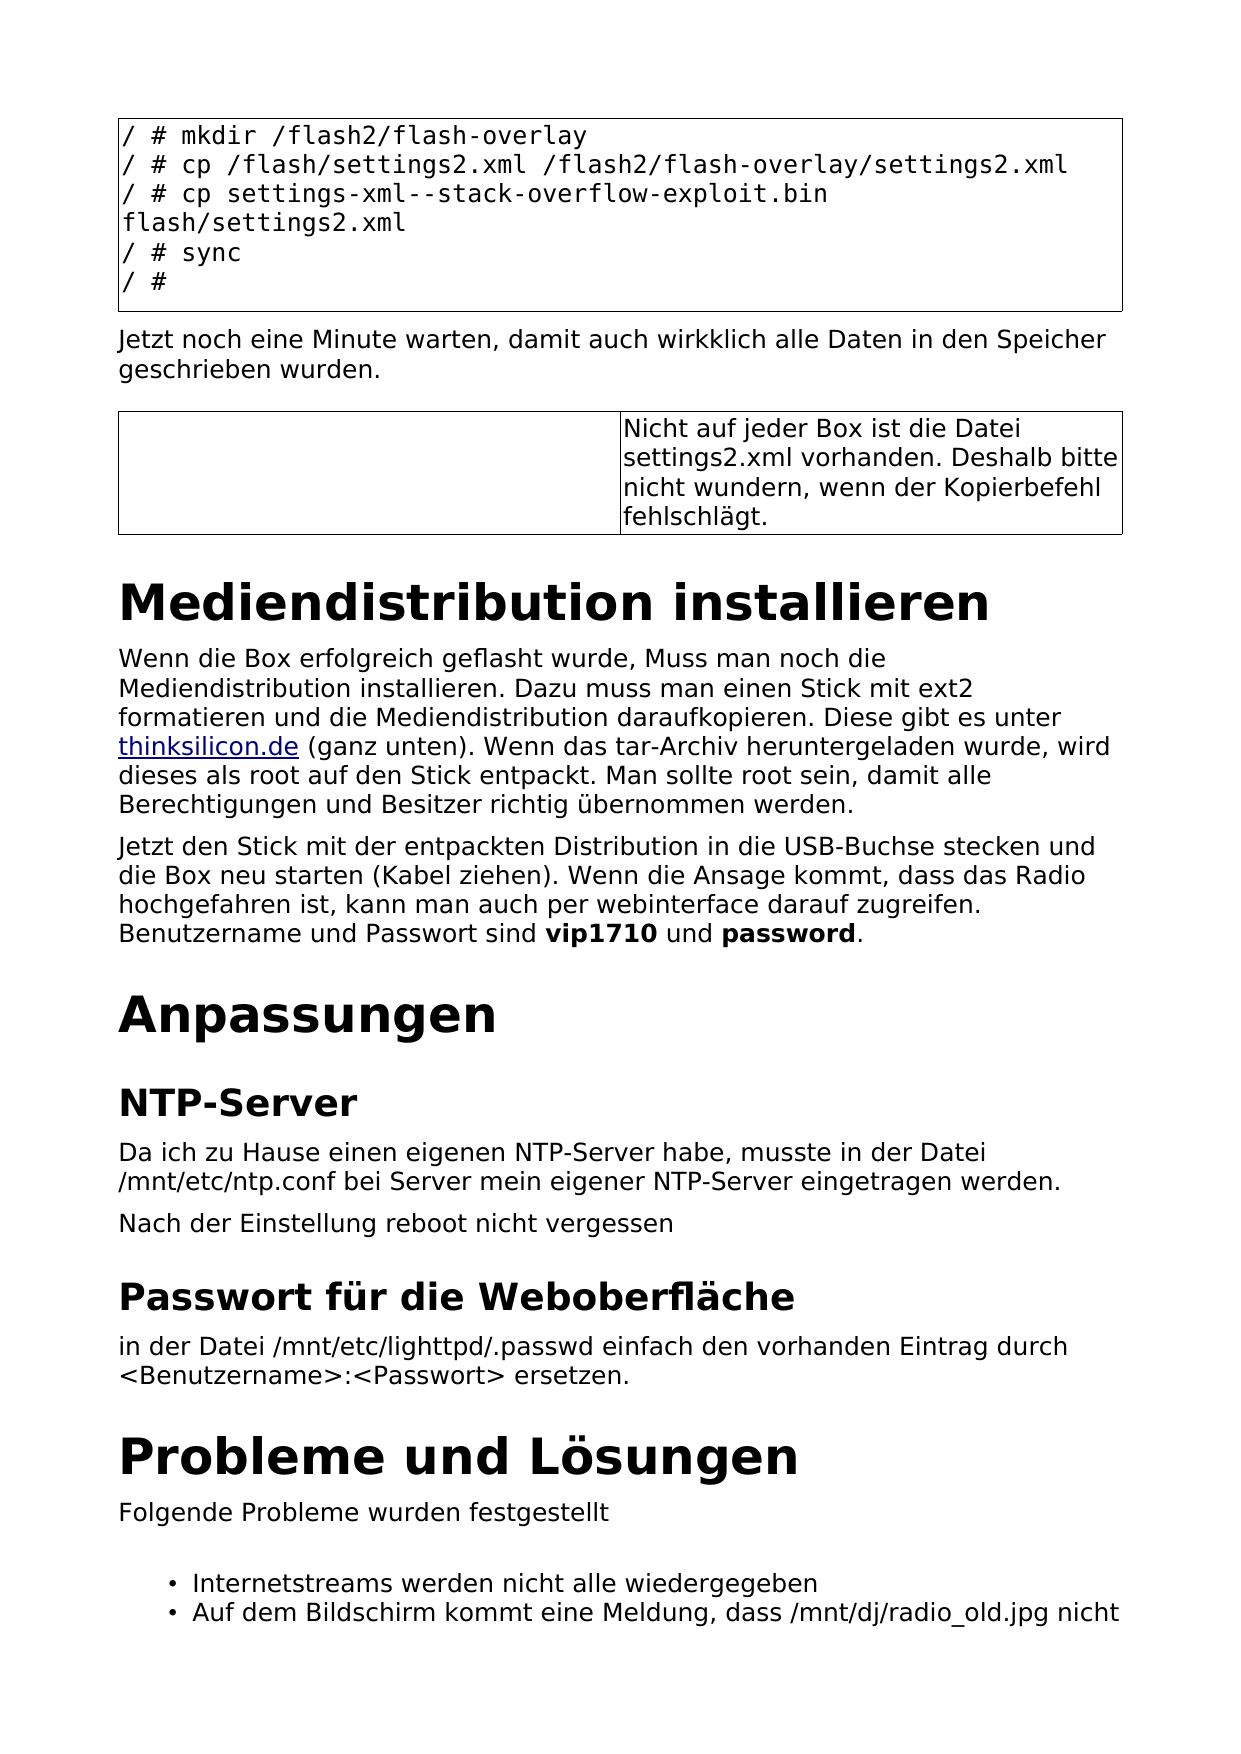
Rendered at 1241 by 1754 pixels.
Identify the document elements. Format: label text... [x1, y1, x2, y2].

text Jetzt noch eine Minute warten, damit auch wirkklich alle Daten in den Speicher geschrieben wurden. [118, 326, 1122, 384]
text Folgende Probleme wurden festgestellt [118, 1498, 1122, 1527]
subtitle Passwort für die Weboberfläche [118, 1276, 1122, 1319]
text Da ich zu Hause einen eigenen NTP-Server habe, musste in der Datei /mnt/etc/ntp.conf bei Server mein eigener NTP-Server eingetragen werden. [118, 1138, 1122, 1196]
text Wenn die Box erfolgreich geflasht wurde, Muss man noch die Mediendistribution installieren. Dazu muss man einen Stick mit ext2 formatieren und die Mediendistribution daraufkopieren. Diese gibt es unter thinksilicon.de (ganz unten). Wenn das tar-Archiv heruntergeladen wurde, wird dieses als root auf den Stick entpackt. Man sollte root sein, damit alle Berechtigungen und Besitzer richtig übernommen werden. [118, 644, 1122, 819]
text in der Datei /mnt/etc/lighttpd/.passwd einfach den vorhanden Eintrag durch <Benutzername>:<Passwort> ersetzen. [118, 1332, 1122, 1390]
table_header [119, 412, 620, 534]
text Nach der Einstellung reboot nicht vergessen [118, 1209, 1122, 1238]
table_header Nicht auf jeder Box ist die Datei settings2.xml vorhanden. Deshalb bitte nicht wundern, wenn der Kopierbefehl fehlschlägt. [621, 412, 1122, 534]
subtitle Mediendistribution installieren [118, 574, 1122, 632]
subtitle Probleme und Lösungen [118, 1428, 1122, 1486]
subtitle Anpassungen [118, 986, 1122, 1044]
list Internetstreams werden nicht alle wiedergegeben [177, 1569, 1122, 1599]
table_header / # mkdir /flash2/flash-overlay / # cp /flash/settings2.xml /flash2/flash-overlay/settings2.xml / # cp settings-xml--stack-overflow-exploit.bin flash/settings2.xml / # sync / # [119, 119, 1122, 311]
list Auf dem Bildschirm kommt eine Meldung, dass /mnt/dj/radio_old.jpg nicht [177, 1599, 1122, 1628]
text Jetzt den Stick mit der entpackten Distribution in die USB-Buchse stecken und die Box neu starten (Kabel ziehen). Wenn die Ansage kommt, dass das Radio hochgefahren ist, kann man auch per webinterface darauf zugreifen. Benutzername und Passwort sind vip1710 und password. [118, 832, 1122, 949]
subtitle NTP-Server [118, 1082, 1122, 1126]
